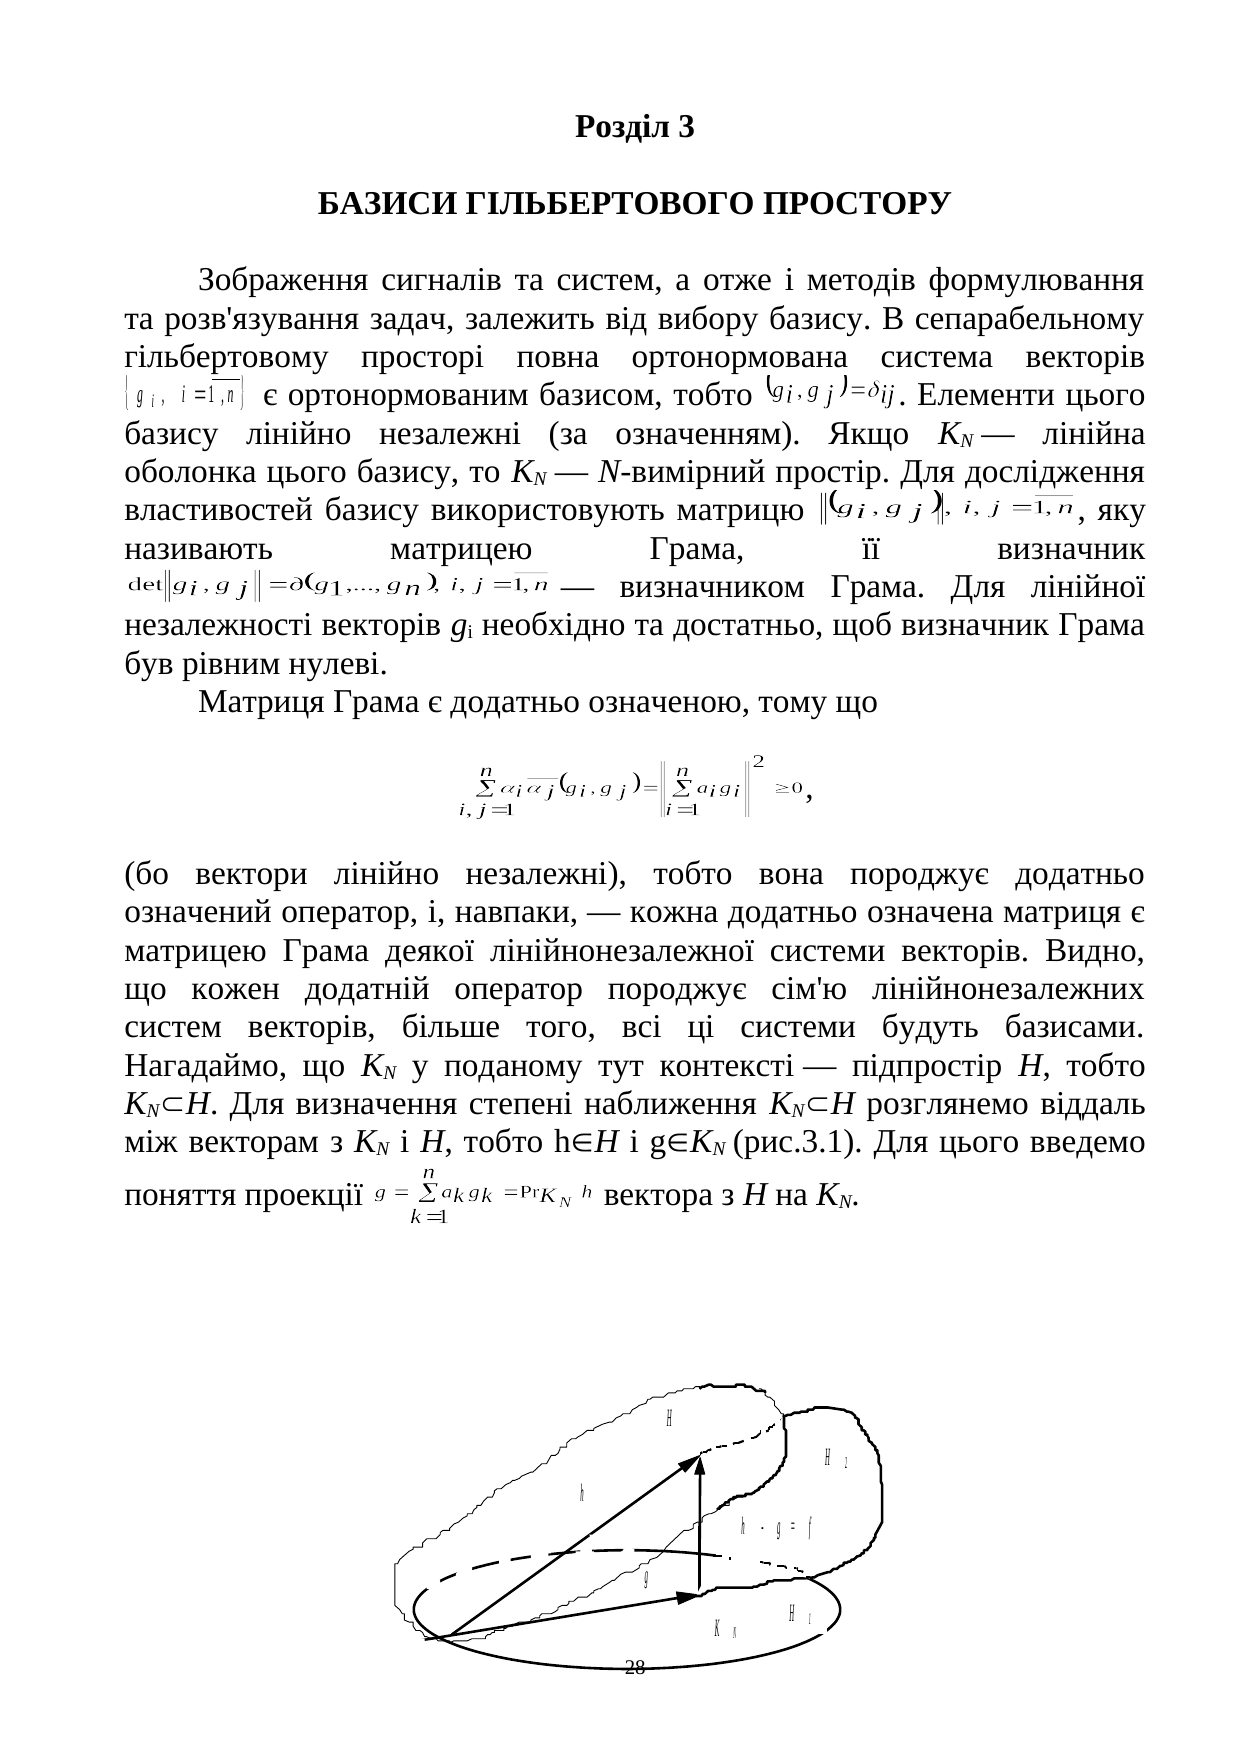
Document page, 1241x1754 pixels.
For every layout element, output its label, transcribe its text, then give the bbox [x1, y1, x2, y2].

subtitle БАЗИСИ ГІЛЬБЕРТОВОГО ПРОСТОРУ [124, 183, 1146, 221]
text , [124, 751, 1146, 822]
text Зображення сигналів та систем, а отже і методів формулювання та розв'язування задач, залежить від вибору базису. В сепарабельному гільбертовому просторі повна ортонормована система векторів є ортонормованим базисом, тобто . Елементи цього базису лінійно незалежні (за означенням). Якщо KN — лінійна оболонка цього базису, то KN — N-вимірний простір. Для дослідження властивостей базису використовують матрицю , яку називають матрицею Грама, її визначник — визначником Грама. Для лінійної незалежності векторів gi необхідно та достатньо, щоб визначник Грама був рівним нулеві. [124, 260, 1146, 681]
text (бо вектори лінійно незалежні), тобто вона породжує додатньо означений оператор, і, навпаки, — кожна додатньо означена матриця є матрицею Грама деякої лінійнонезалежної системи векторів. Видно, що кожен додатній оператор породжує сім'ю лінійнонезалежних систем векторів, більше того, всі ці системи будуть базисами. Нагадаймо, що KN у поданому тут контексті — підпростір Н, тобто KNН. Для визначення степені наближення KNН розглянемо віддаль між векторам з KN і Н, тобто hН і gKN (рис.3.1). Для цього введемо поняття проекції вектора з Н на KN. [124, 853, 1146, 1227]
subtitle Розділ 3 [124, 106, 1146, 145]
text Матриця Грама є додатньо означеною, тому що [124, 681, 1146, 720]
